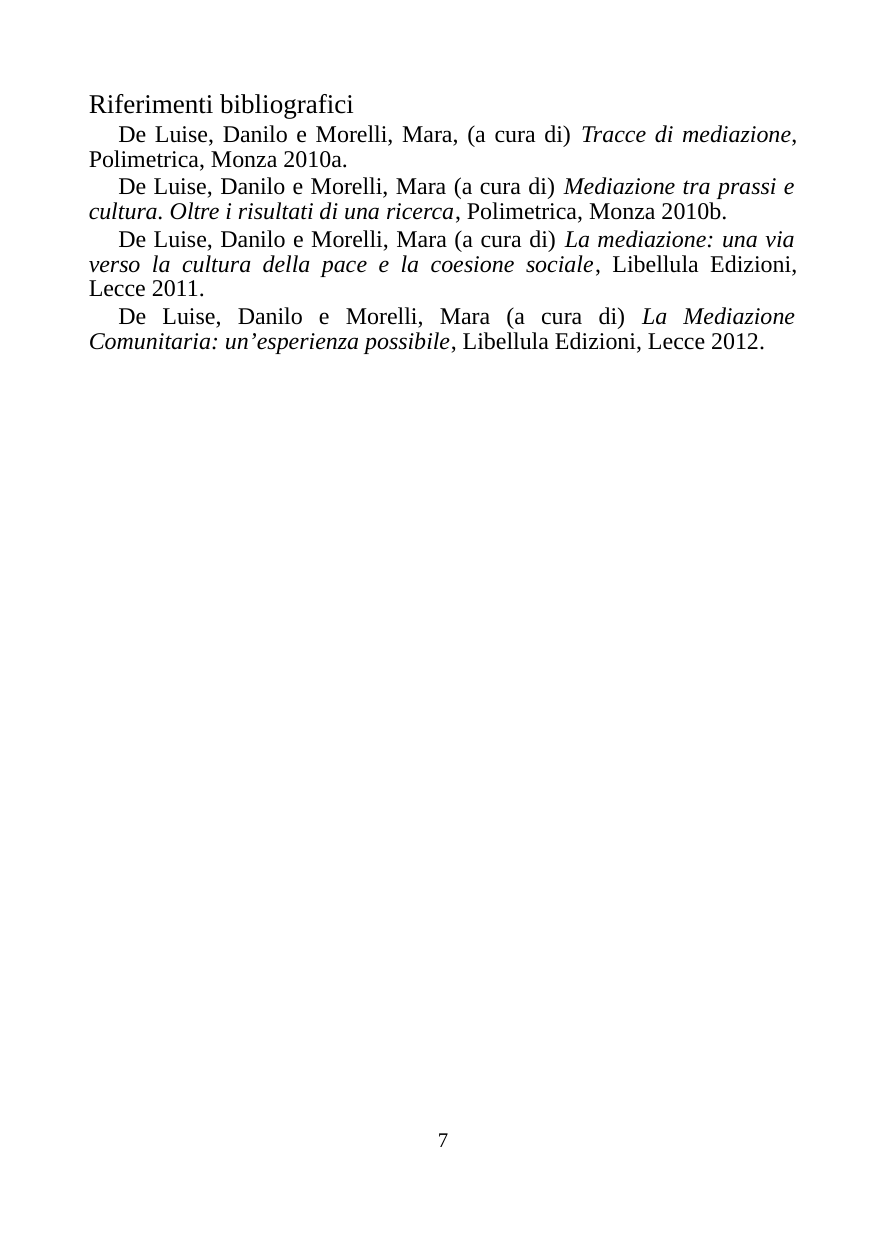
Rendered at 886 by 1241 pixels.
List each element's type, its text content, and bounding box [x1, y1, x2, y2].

text De Luise, Danilo e Morelli, Mara (a cura di) La Mediazione Comunitaria: un’esperienza possibile, Libellula Edizioni, Lecce 2012. [88, 302, 797, 354]
text De Luise, Danilo e Morelli, Mara, (a cura di) Tracce di mediazione, Polimetrica, Monza 2010a. [88, 120, 797, 172]
text De Luise, Danilo e Morelli, Mara (a cura di) La mediazione: una via verso la cultura della pace e la coesione sociale, Libellula Edizioni, Lecce 2011. [88, 225, 797, 302]
text De Luise, Danilo e Morelli, Mara (a cura di) Mediazione tra prassi e cultura. Oltre i risultati di una ricerca, Polimetrica, Monza 2010b. [88, 172, 797, 225]
subtitle Riferimenti bibliografici [88, 88, 797, 120]
